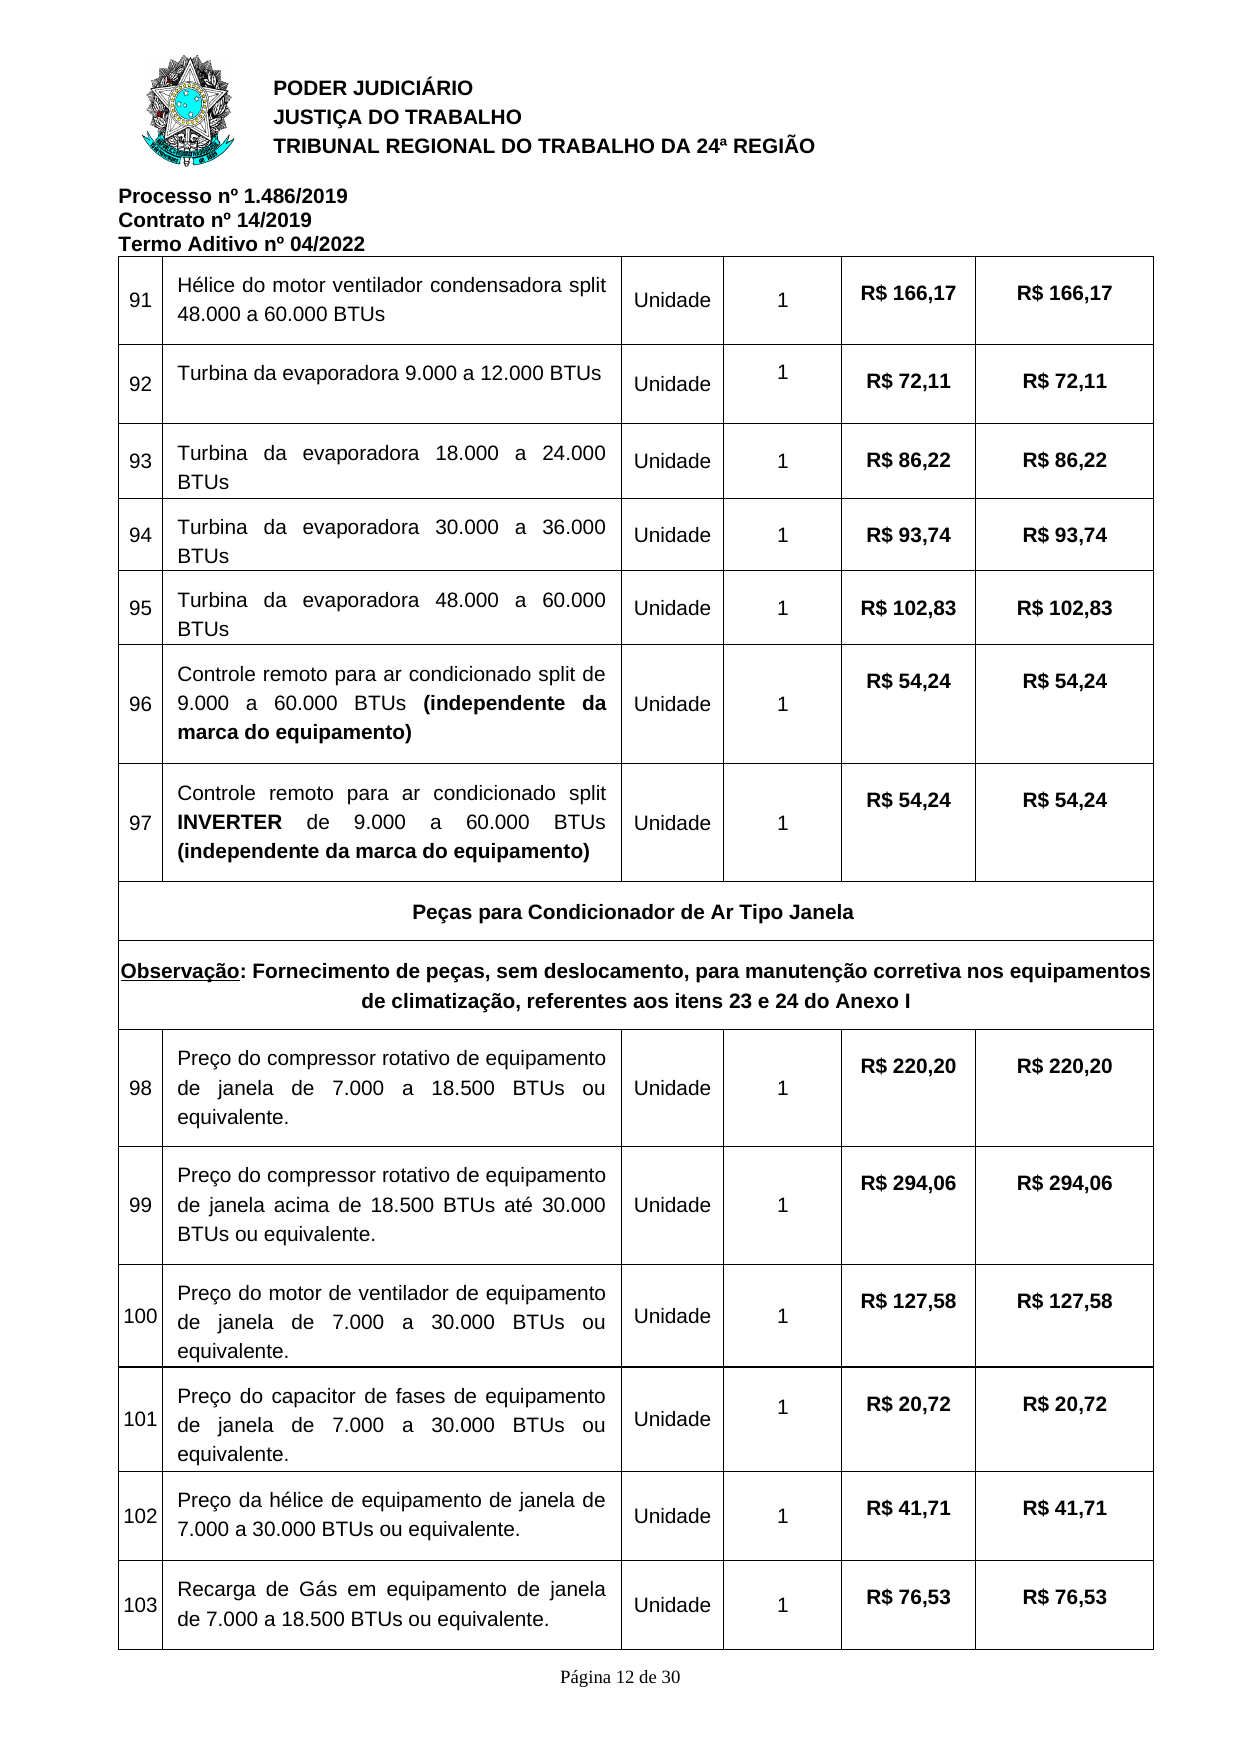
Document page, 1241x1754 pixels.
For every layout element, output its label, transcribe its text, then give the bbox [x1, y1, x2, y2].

table_cell 1 [724, 1030, 841, 1146]
table_cell Unidade [622, 1368, 723, 1471]
table_cell R$ 102,83 [842, 571, 975, 644]
table_cell 1 [724, 1561, 841, 1649]
table_cell R$ 166,17 [976, 257, 1153, 344]
table_cell Hélice do motor ventilador condensadora split 48.000 a 60.000 BTUs [163, 257, 621, 344]
table_cell 1 [724, 1472, 841, 1560]
table_cell R$ 54,24 [842, 645, 975, 763]
table_cell 1 [724, 645, 841, 763]
table_cell 1 [724, 424, 841, 498]
table_cell 92 [119, 345, 162, 423]
table_cell Unidade [622, 1030, 723, 1146]
table_cell Turbina da evaporadora 48.000 a 60.000 BTUs [163, 571, 621, 644]
table_cell Recarga de Gás em equipamento de janela de 7.000 a 18.500 BTUs ou equivalente. [163, 1561, 621, 1649]
table_cell Unidade [622, 1561, 723, 1649]
table_cell R$ 86,22 [842, 424, 975, 498]
table_cell 94 [119, 499, 162, 570]
table_cell R$ 76,53 [976, 1561, 1153, 1649]
table_cell Turbina da evaporadora 9.000 a 12.000 BTUs [163, 345, 621, 423]
table_cell R$ 294,06 [976, 1147, 1153, 1263]
table_cell Turbina da evaporadora 18.000 a 24.000 BTUs [163, 424, 621, 498]
table_cell R$ 54,24 [976, 645, 1153, 763]
table_cell R$ 86,22 [976, 424, 1153, 498]
table_cell 1 [724, 1147, 841, 1263]
table_cell R$ 54,24 [976, 764, 1153, 881]
table_cell 1 [724, 571, 841, 644]
table_cell 1 [724, 499, 841, 570]
table_cell R$ 93,74 [976, 499, 1153, 570]
table_cell Preço do compressor rotativo de equipamento de janela de 7.000 a 18.500 BTUs ou equivalente. [163, 1030, 621, 1146]
table_cell R$ 166,17 [842, 257, 975, 344]
table_cell Unidade [622, 645, 723, 763]
table_cell 98 [119, 1030, 162, 1146]
table_cell 91 [119, 257, 162, 344]
table_cell R$ 72,11 [842, 345, 975, 423]
table_cell R$ 76,53 [842, 1561, 975, 1649]
table_cell Preço do capacitor de fases de equipamento de janela de 7.000 a 30.000 BTUs ou equivalente. [163, 1368, 621, 1471]
table_cell Controle remoto para ar condicionado split de 9.000 a 60.000 BTUs (independente da marca do equipamento) [163, 645, 621, 763]
table_cell Unidade [622, 764, 723, 881]
table_cell R$ 93,74 [842, 499, 975, 570]
table_cell R$ 294,06 [842, 1147, 975, 1263]
table_cell 95 [119, 571, 162, 644]
table_cell 1 [724, 1368, 841, 1471]
table_cell R$ 41,71 [976, 1472, 1153, 1560]
table_cell Peças para Condicionador de Ar Tipo Janela [119, 882, 1153, 939]
table_cell R$ 220,20 [976, 1030, 1153, 1146]
table_cell Unidade [622, 345, 723, 423]
table_cell Unidade [622, 499, 723, 570]
table_cell 1 [724, 1265, 841, 1366]
table_cell Unidade [622, 571, 723, 644]
table_cell Unidade [622, 1265, 723, 1366]
table_cell Preço do motor de ventilador de equipamento de janela de 7.000 a 30.000 BTUs ou equivalente. [163, 1265, 621, 1366]
table_cell R$ 41,71 [842, 1472, 975, 1560]
table_cell 1 [724, 764, 841, 881]
table_cell R$ 127,58 [842, 1265, 975, 1366]
table_cell 93 [119, 424, 162, 498]
table_cell R$ 102,83 [976, 571, 1153, 644]
table_cell Observação: Fornecimento de peças, sem deslocamento, para manutenção corretiva nos equipamentos de climatização, referentes aos itens 23 e 24 do Anexo I [119, 941, 1153, 1029]
table_cell 101 [119, 1368, 162, 1471]
table_cell Unidade [622, 1147, 723, 1263]
table_cell R$ 20,72 [976, 1368, 1153, 1471]
picture [141, 55, 236, 167]
table_cell R$ 127,58 [976, 1265, 1153, 1366]
table_cell Unidade [622, 1472, 723, 1560]
table_cell 100 [119, 1265, 162, 1366]
table_cell Turbina da evaporadora 30.000 a 36.000 BTUs [163, 499, 621, 570]
table_cell R$ 220,20 [842, 1030, 975, 1146]
table_cell R$ 72,11 [976, 345, 1153, 423]
table_cell 1 [724, 345, 841, 423]
table_cell 102 [119, 1472, 162, 1560]
table_cell R$ 54,24 [842, 764, 975, 881]
table_cell Preço da hélice de equipamento de janela de 7.000 a 30.000 BTUs ou equivalente. [163, 1472, 621, 1560]
table_cell Unidade [622, 424, 723, 498]
table_cell 103 [119, 1561, 162, 1649]
table_cell Unidade [622, 257, 723, 344]
table_cell R$ 20,72 [842, 1368, 975, 1471]
table_cell Controle remoto para ar condicionado split INVERTER de 9.000 a 60.000 BTUs (independente da marca do equipamento) [163, 764, 621, 881]
table_cell 97 [119, 764, 162, 881]
table_cell 1 [724, 257, 841, 344]
table_cell Preço do compressor rotativo de equipamento de janela acima de 18.500 BTUs até 30.000 BTUs ou equivalente. [163, 1147, 621, 1263]
table_cell 99 [119, 1147, 162, 1263]
table_cell 96 [119, 645, 162, 763]
